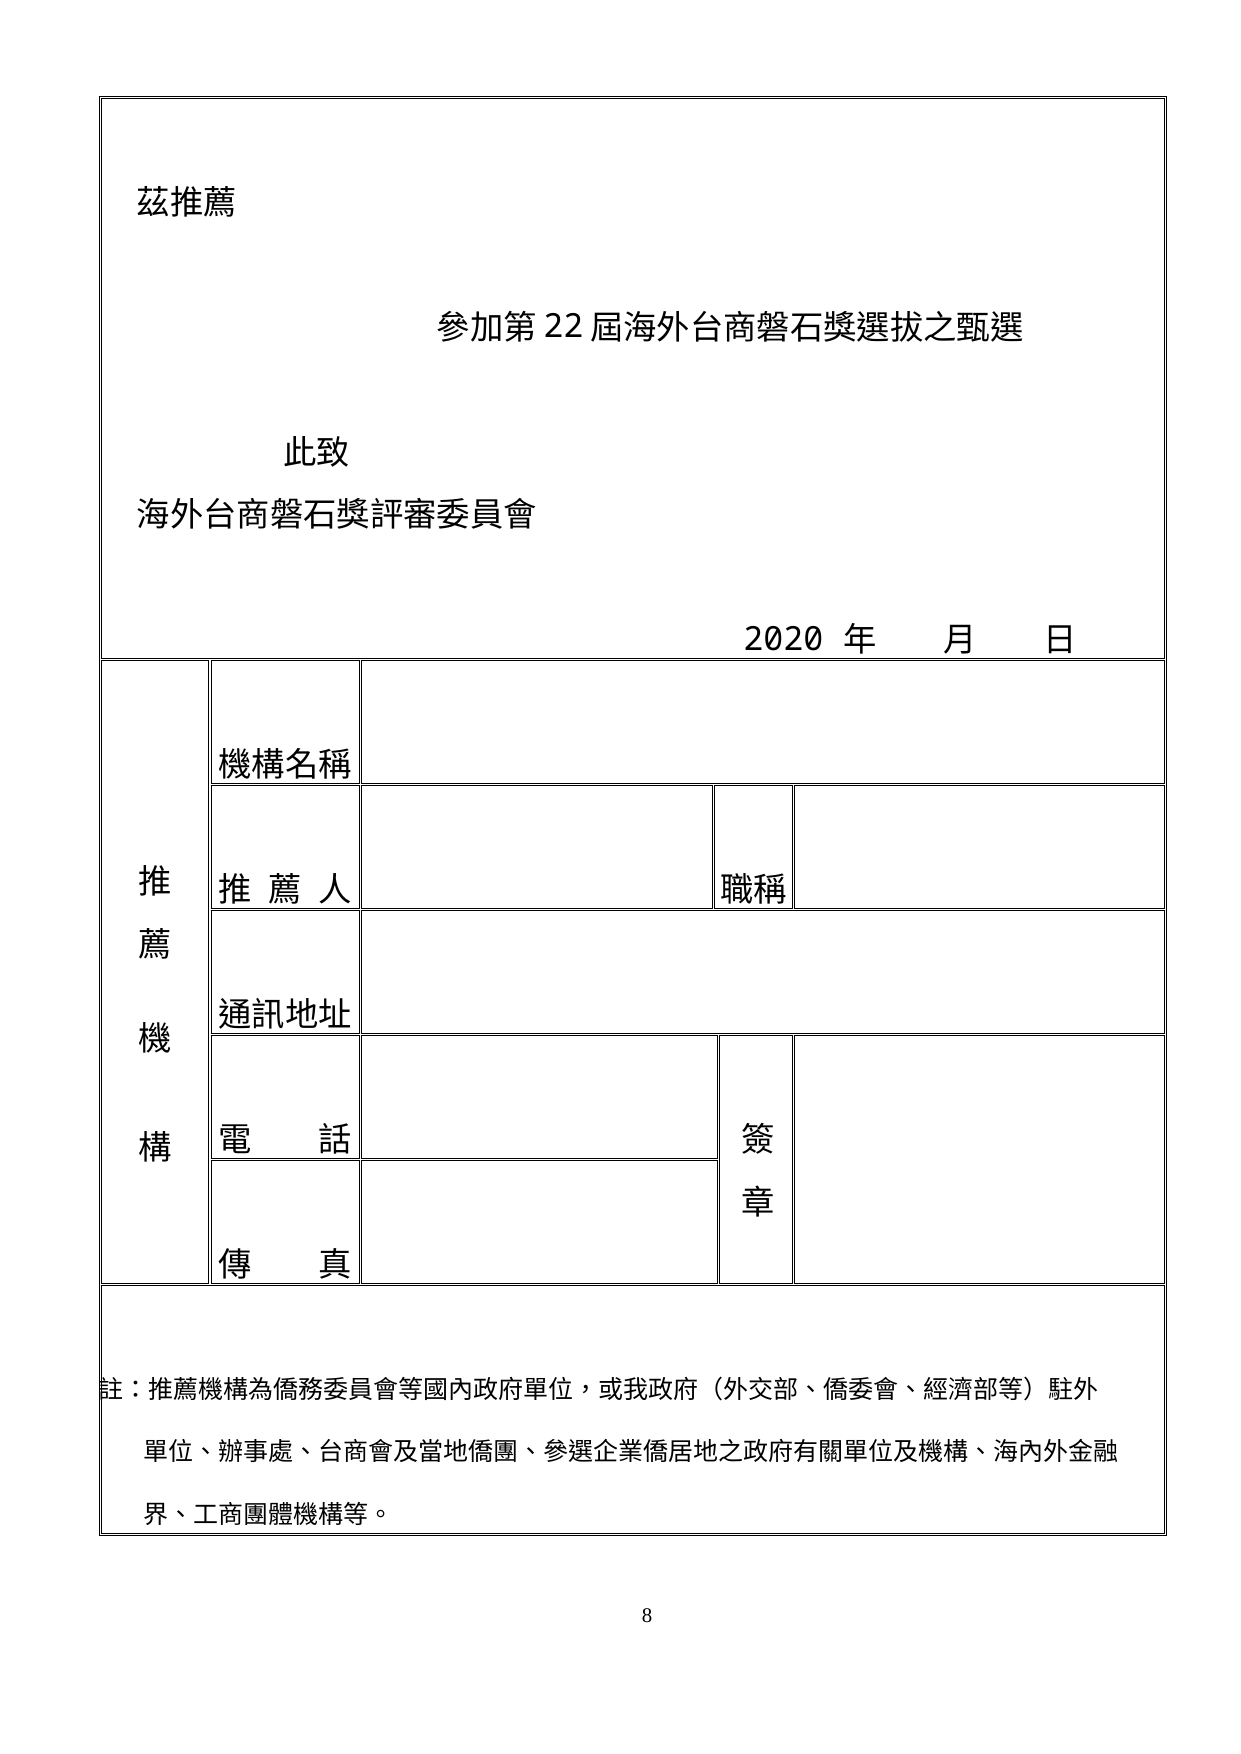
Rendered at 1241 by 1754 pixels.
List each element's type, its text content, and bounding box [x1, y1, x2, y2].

table_cell [795, 786, 1164, 908]
table_cell 通訊地址 [212, 911, 359, 1033]
table_cell [795, 1036, 1164, 1283]
table_cell 電 話 [212, 1036, 359, 1158]
table_cell 推 薦 機 構 [102, 661, 208, 1283]
table_header 茲推薦 參加第22屆海外台商磐石獎選拔之甄選 此致 海外台商磐石獎評審委員會 2020 年 月 日 [102, 99, 1164, 658]
table_cell [362, 911, 1164, 1033]
table_cell 職稱 [715, 786, 792, 908]
table_cell 簽 章 [720, 1036, 792, 1283]
table_cell [362, 786, 712, 908]
table_cell 推 薦 人 [212, 786, 359, 908]
table_cell [362, 1161, 717, 1283]
table_cell 傳 真 [212, 1161, 359, 1283]
table_cell [362, 661, 1164, 783]
table_cell [362, 1036, 717, 1158]
table_cell 機構名稱 [212, 661, 359, 783]
table_cell 註：推薦機構為僑務委員會等國內政府單位，或我政府（外交部、僑委會、經濟部等）駐外 單位、辦事處、台商會及當地僑團、參選企業僑居地之政府有關單位及機構、海內外金融界、工商團體機構等。 [102, 1286, 1164, 1533]
